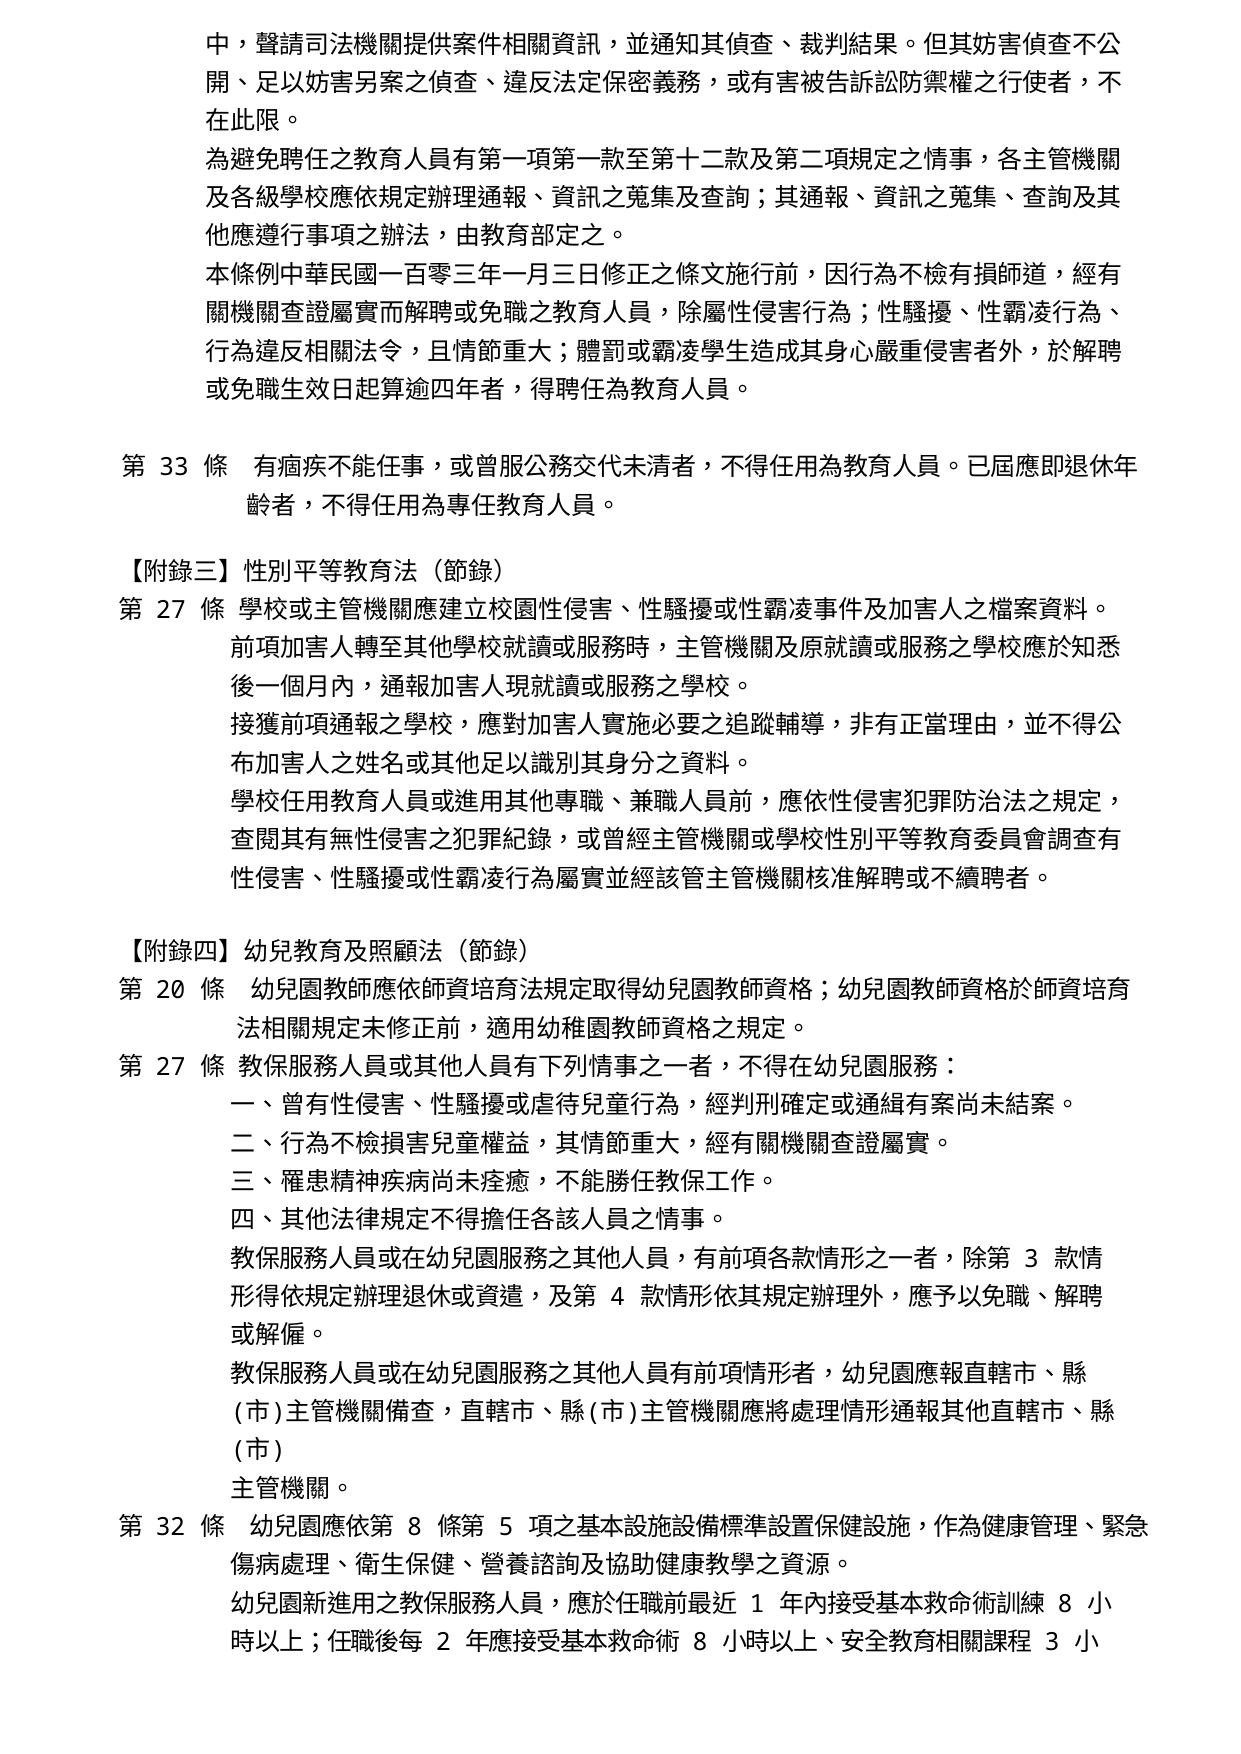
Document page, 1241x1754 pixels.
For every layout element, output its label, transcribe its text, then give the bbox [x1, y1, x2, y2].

text 為避免聘任之教育人員有第一項第一款至第十二款及第二項規定之情事，各主管機關及各級學校應依規定辦理通報、資訊之蒐集及查詢；其通報、資訊之蒐集、查詢及其他應遵行事項之辦法，由教育部定之。 [206, 139, 1122, 252]
text 中，聲請司法機關提供案件相關資訊，並通知其偵查、裁判結果。但其妨害偵查不公開、足以妨害另案之偵查、違反法定保密義務，或有害被告訴訟防禦權之行使者，不在此限。 [206, 24, 1122, 137]
text 第 32 條 幼兒園應依第 8 條第 5 項之基本設施設備標準設置保健設施，作為健康管理、緊急 [118, 1507, 1240, 1543]
text 本條例中華民國一百零三年一月三日修正之條文施行前，因行為不檢有損師道，經有關機關查證屬實而解聘或免職之教育人員，除屬性侵害行為；性騷擾、性霸凌行為、行為違反相關法令，且情節重大；體罰或霸凌學生造成其身心嚴重侵害者外，於解聘或免職生效日起算逾四年者，得聘任為教育人員。 [206, 254, 1128, 274]
text 教保服務人員或在幼兒園服務之其他人員有前項情形者，幼兒園應報直轄市、縣(市)主管機關備查，直轄市、縣(市)主管機關應將處理情形通報其他直轄市、縣(市) [231, 1445, 1135, 1466]
text 主管機關。 [231, 1468, 1240, 1504]
text 傷病處理、衛生保健、營養諮詢及協助健康教學之資源。 [231, 1545, 1240, 1581]
text 幼兒園新進用之教保服務人員，應於任職前最近 1 年內接受基本救命術訓練 8 小時以上；任職後每 2 年應接受基本救命術 8 小時以上、安全教育相關課程 3 小 [231, 1583, 1122, 1658]
